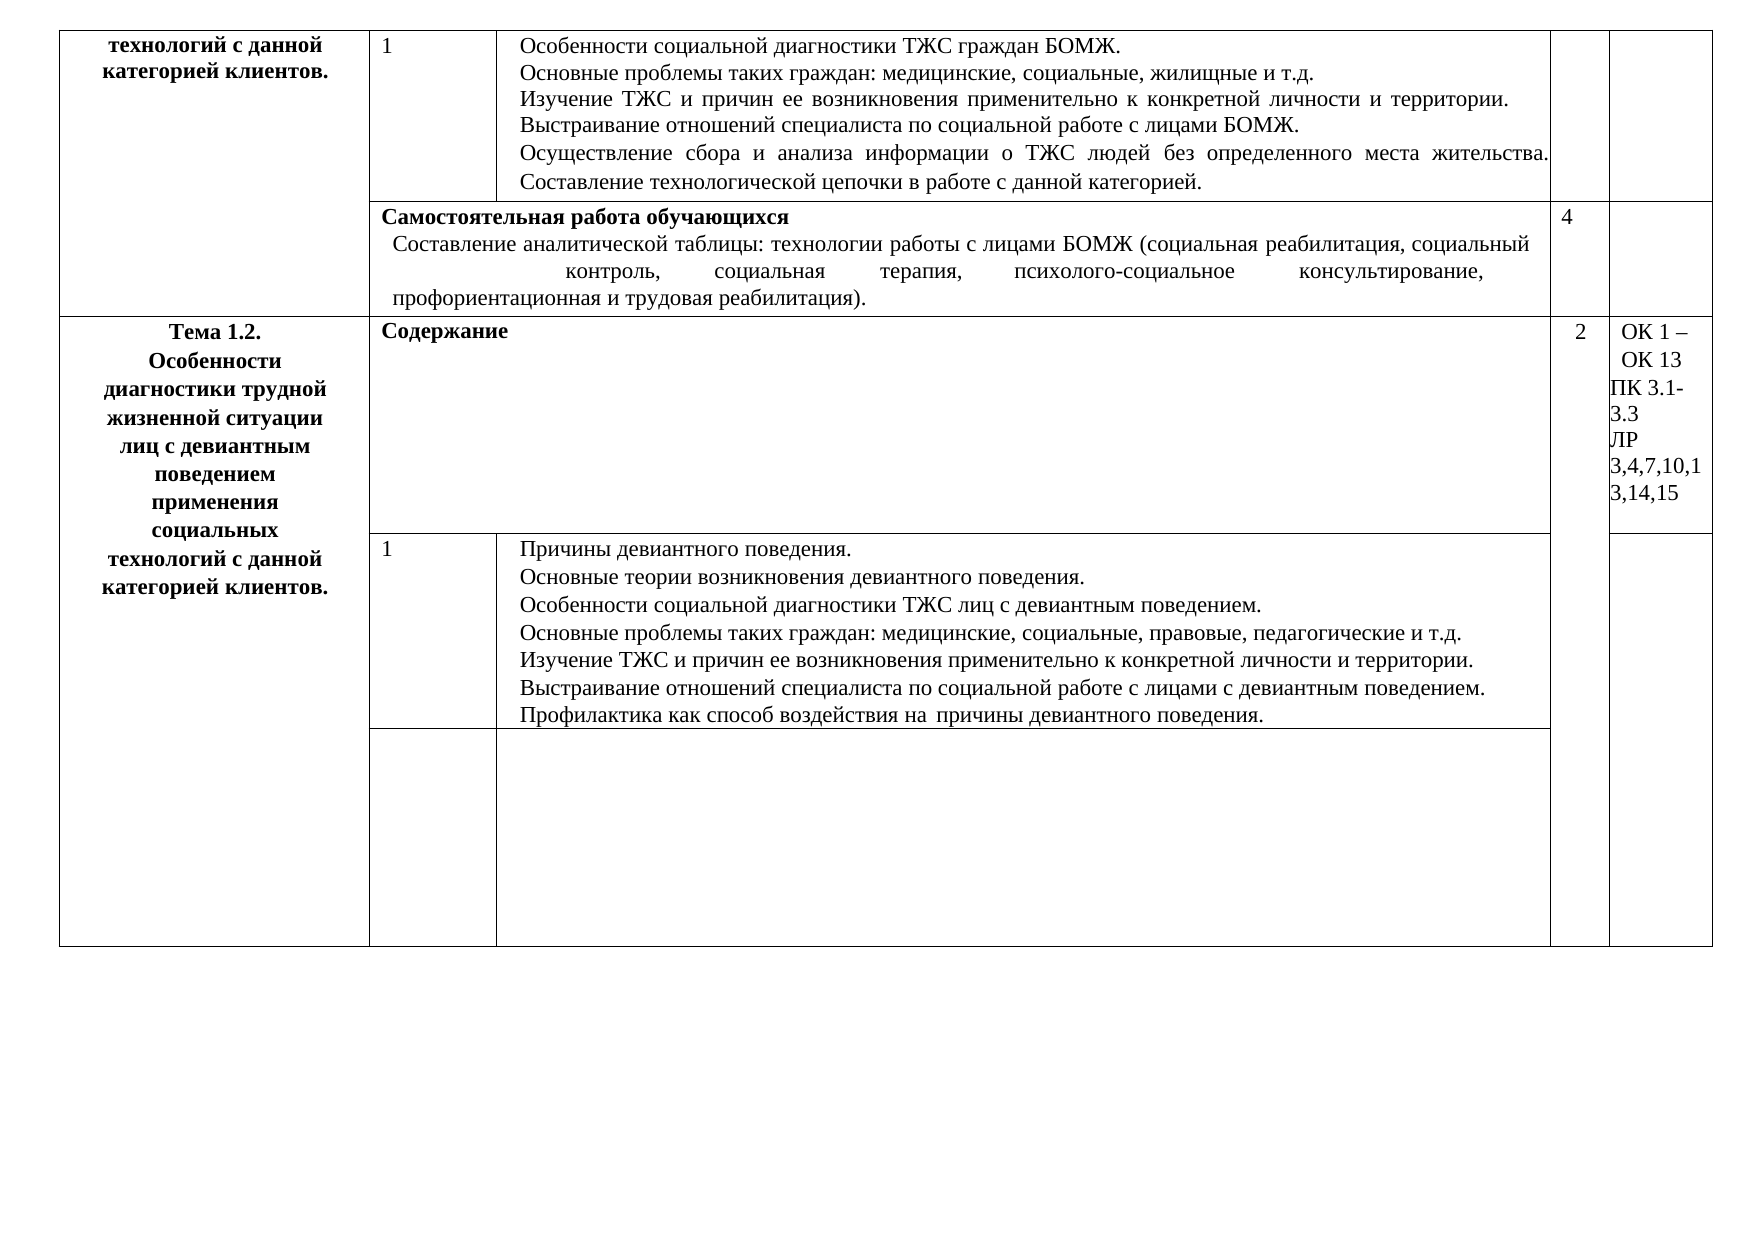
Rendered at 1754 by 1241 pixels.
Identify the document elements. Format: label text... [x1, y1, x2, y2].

table_cell Содержание [370, 317, 1550, 533]
table_cell [497, 729, 1550, 946]
table_cell [1610, 534, 1712, 728]
table_cell [1551, 31, 1609, 201]
table_cell Причины девиантного поведения. Основные теории возникновения девиантного поведения. Особенности социальной диагностики ТЖС лиц с девиантным поведением. Основные проблемы таких граждан: медицинские, социальные, правовые, педагогические и т.д. Изучение ТЖС и причин ее возникновения применительно к конкретной личности и территории. Выстраивание отношений специалиста по социальной работе с лицами с девиантным поведением. Профилактика как способ воздействия на причины девиантного поведения. [497, 534, 1550, 728]
table_cell [370, 729, 496, 946]
table_cell Самостоятельная работа обучающихся Составление аналитической таблицы: технологии работы с лицами БОМЖ (социальная реабилитация, социальный контроль, социальная терапия, психолого-социальное консультирование, профориентационная и трудовая реабилитация). [370, 202, 1550, 316]
table_cell [1610, 202, 1712, 316]
table_cell ОК 1 – ОК 13 ПК 3.1- 3.3 ЛР 3,4,7,10,13,14,15 [1610, 317, 1712, 533]
table_cell Тема 1.2. Особенности диагностики трудной жизненной ситуации лиц с девиантным поведением применения социальных технологий с данной категорией клиентов. [60, 317, 369, 728]
table_cell 1 [370, 534, 496, 728]
table_cell 1 [370, 31, 496, 201]
table_cell Особенности социальной диагностики ТЖС граждан БОМЖ. Основные проблемы таких граждан: медицинские, социальные, жилищные и т.д. Изучение ТЖС и причин ее возникновения применительно к конкретной личности и территории. Выстраивание отношений специалиста по социальной работе с лицами БОМЖ. Осуществление сбора и анализа информации о ТЖС людей без определенного места жительства. Составление технологической цепочки в работе с данной категорией. [497, 31, 1550, 201]
table_cell [1551, 728, 1609, 946]
table_cell 4 [1551, 202, 1609, 316]
table_cell технологий с данной категорией клиентов. [60, 31, 369, 316]
table_cell [1610, 31, 1712, 201]
table_cell 2 [1551, 317, 1609, 728]
table_cell [60, 728, 369, 946]
table_cell [1610, 728, 1712, 946]
